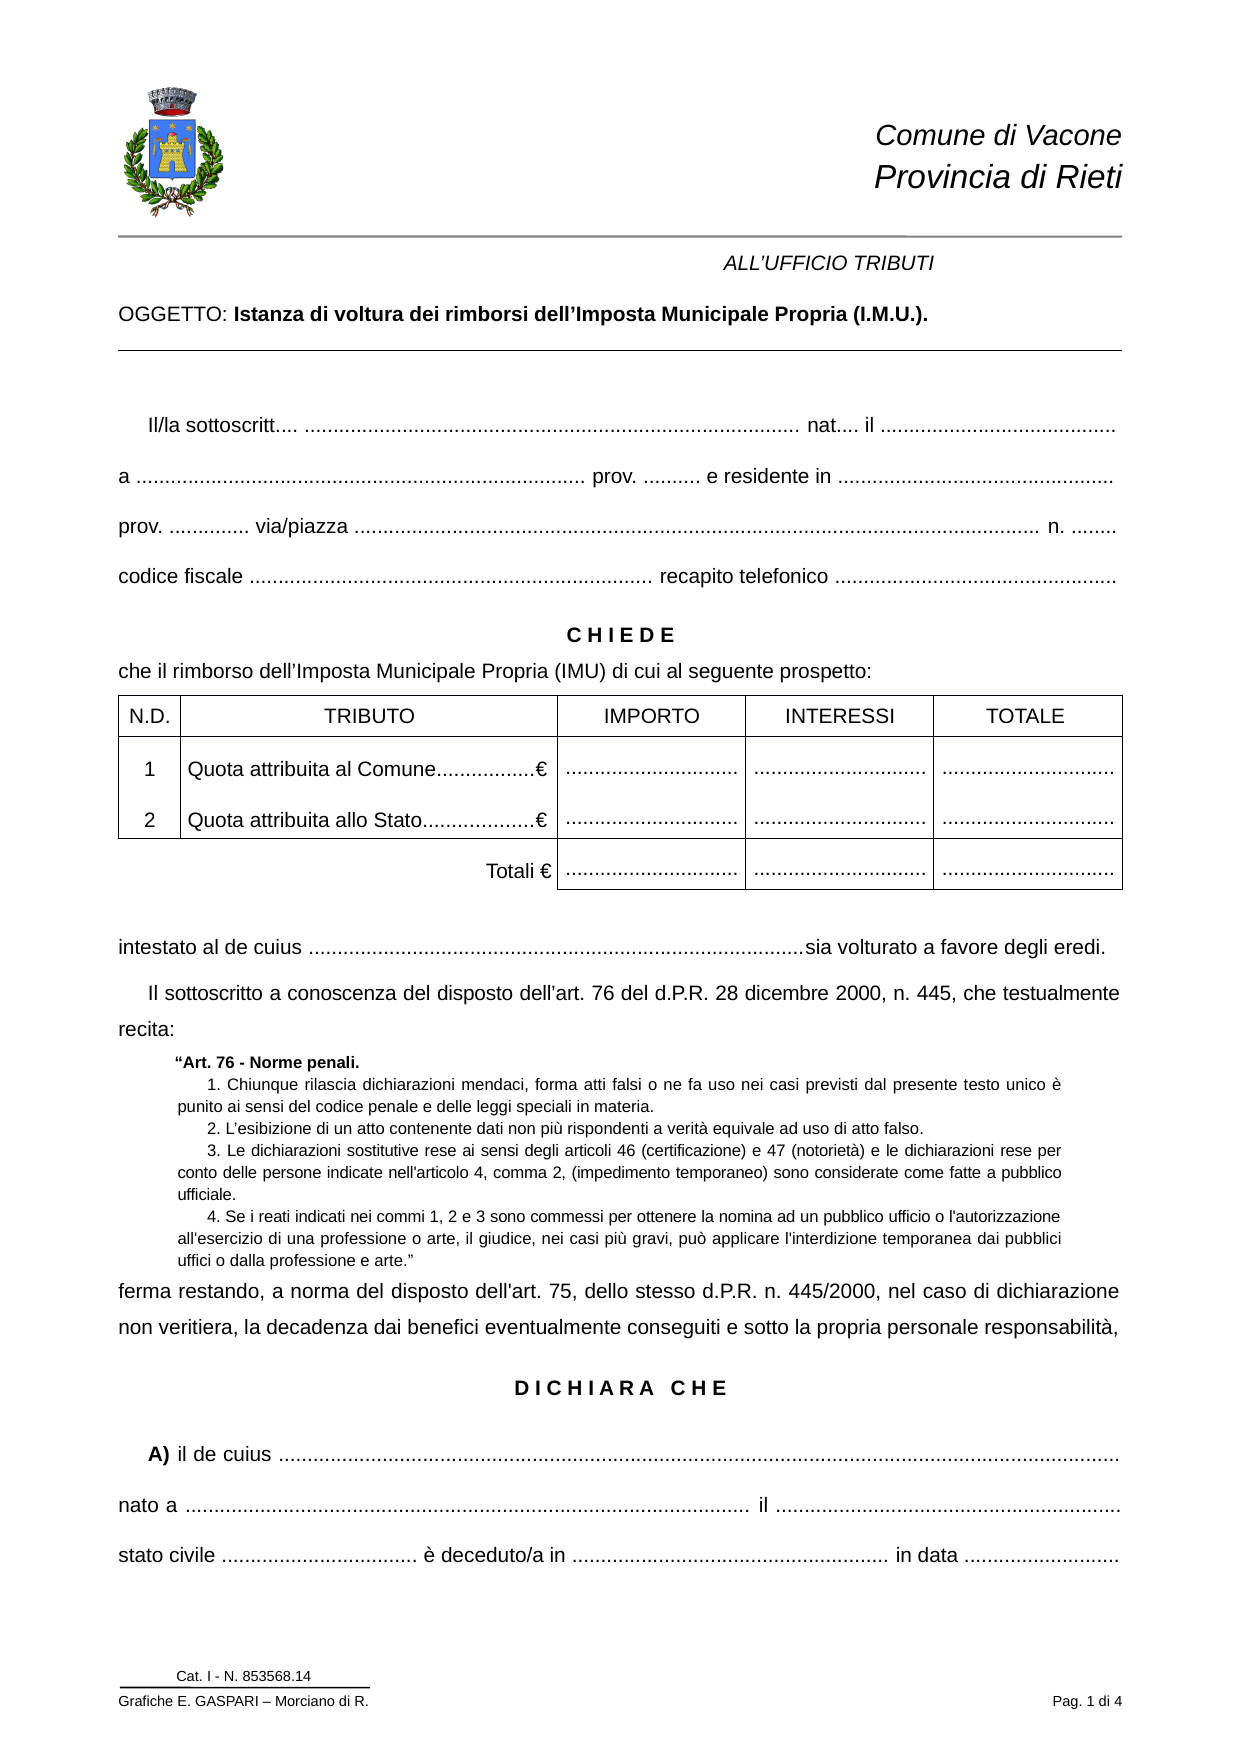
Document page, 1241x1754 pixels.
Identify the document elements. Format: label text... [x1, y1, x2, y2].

table_cell .............................. [558, 737, 745, 787]
text Comune di Vacone [224, 118, 1122, 152]
text 2. L’esibizione di un atto contenente dati non più rispondenti a verità equivale ad uso di atto falso. [177, 1119, 1063, 1138]
text Il/la sottoscritt.... ...................................................................................... nat.... il ......................................... a .............................................................................. prov. .......... e residente in ................................................ prov. .............. via/piazza ....................................................................................................................... n. ........ codice fiscale ...................................................................... recapito telefonico ................................................. [118, 401, 1122, 591]
table_cell Quota attribuita al Comune € [181, 737, 557, 787]
table_cell .............................. [558, 787, 745, 837]
picture [122, 87, 224, 219]
text 3. Le dichiarazioni sostitutive rese ai sensi degli articoli 46 (certificazione) e 47 (notorietà) e le dichiarazioni rese per conto delle persone indicate nell'articolo 4, comma 2, (impedimento temporaneo) sono considerate come fatte a pubblico ufficiale. [177, 1141, 1063, 1204]
table_cell .............................. [934, 787, 1122, 837]
table_cell .............................. [934, 737, 1122, 787]
text Il sottoscritto a conoscenza del disposto dell’art. 76 del d.P.R. 28 dicembre 2000, n. 445, che testualmente recita: [118, 981, 1122, 1041]
text C H I E D E [118, 623, 1122, 647]
table_header IMPORTO [558, 696, 745, 736]
table_cell Totali € [181, 839, 557, 889]
table_cell .............................. [746, 787, 933, 837]
text 4. Se i reati indicati nei commi 1, 2 e 3 sono commessi per ottenere la nomina ad un pubblico ufficio o l'autorizzazione all'esercizio di una professione o arte, il giudice, nei casi più gravi, può applicare l'interdizione temporanea dai pubblici uffici o dalla professione e arte.” [177, 1207, 1063, 1270]
text “Art. 76 - Norme penali. [174, 1053, 1122, 1072]
table_header TOTALE [934, 696, 1122, 736]
text D I C H I A R A C H E [118, 1376, 1122, 1400]
table_cell 1 [119, 737, 180, 787]
text Provincia di Rieti [224, 157, 1122, 195]
table_cell .............................. [746, 737, 933, 787]
text OGGETTO: Istanza di voltura dei rimborsi dell’Imposta Municipale Propria (I.M.U.). [118, 302, 1122, 326]
table_cell 2 [119, 787, 180, 837]
text che il rimborso dell’Imposta Municipale Propria (IMU) di cui al seguente prospetto: [118, 658, 1122, 682]
table_cell Quota attribuita allo Stato € [181, 787, 557, 837]
text intestato al de cuius ......................................................................................sia volturato a favore degli eredi. [118, 923, 1122, 962]
table_cell [118, 839, 181, 889]
table_header TRIBUTO [181, 696, 557, 736]
text 1. Chiunque rilascia dichiarazioni mendaci, forma atti falsi o ne fa uso nei casi previsti dal presente testo unico è punito ai sensi del codice penale e delle leggi speciali in materia. [177, 1075, 1063, 1116]
list il de cuius .................................................................................................................................................. nato a .................................................................................................. il ............................................................ stato civile .................................. è deceduto/a in ....................................................... in data ........................... [118, 1431, 1122, 1570]
table_cell .............................. [746, 839, 933, 889]
table_cell .............................. [934, 839, 1122, 889]
text ALL’UFFICIO TRIBUTI [723, 251, 1122, 275]
table_header N.D. [119, 696, 180, 736]
text ferma restando, a norma del disposto dell'art. 75, dello stesso d.P.R. n. 445/2000, nel caso di dichiarazione non veritiera, la decadenza dai benefici eventualmente conseguiti e sotto la propria personale responsabilità, [118, 1279, 1122, 1339]
table_header INTERESSI [746, 696, 933, 736]
table_cell .............................. [558, 839, 745, 889]
